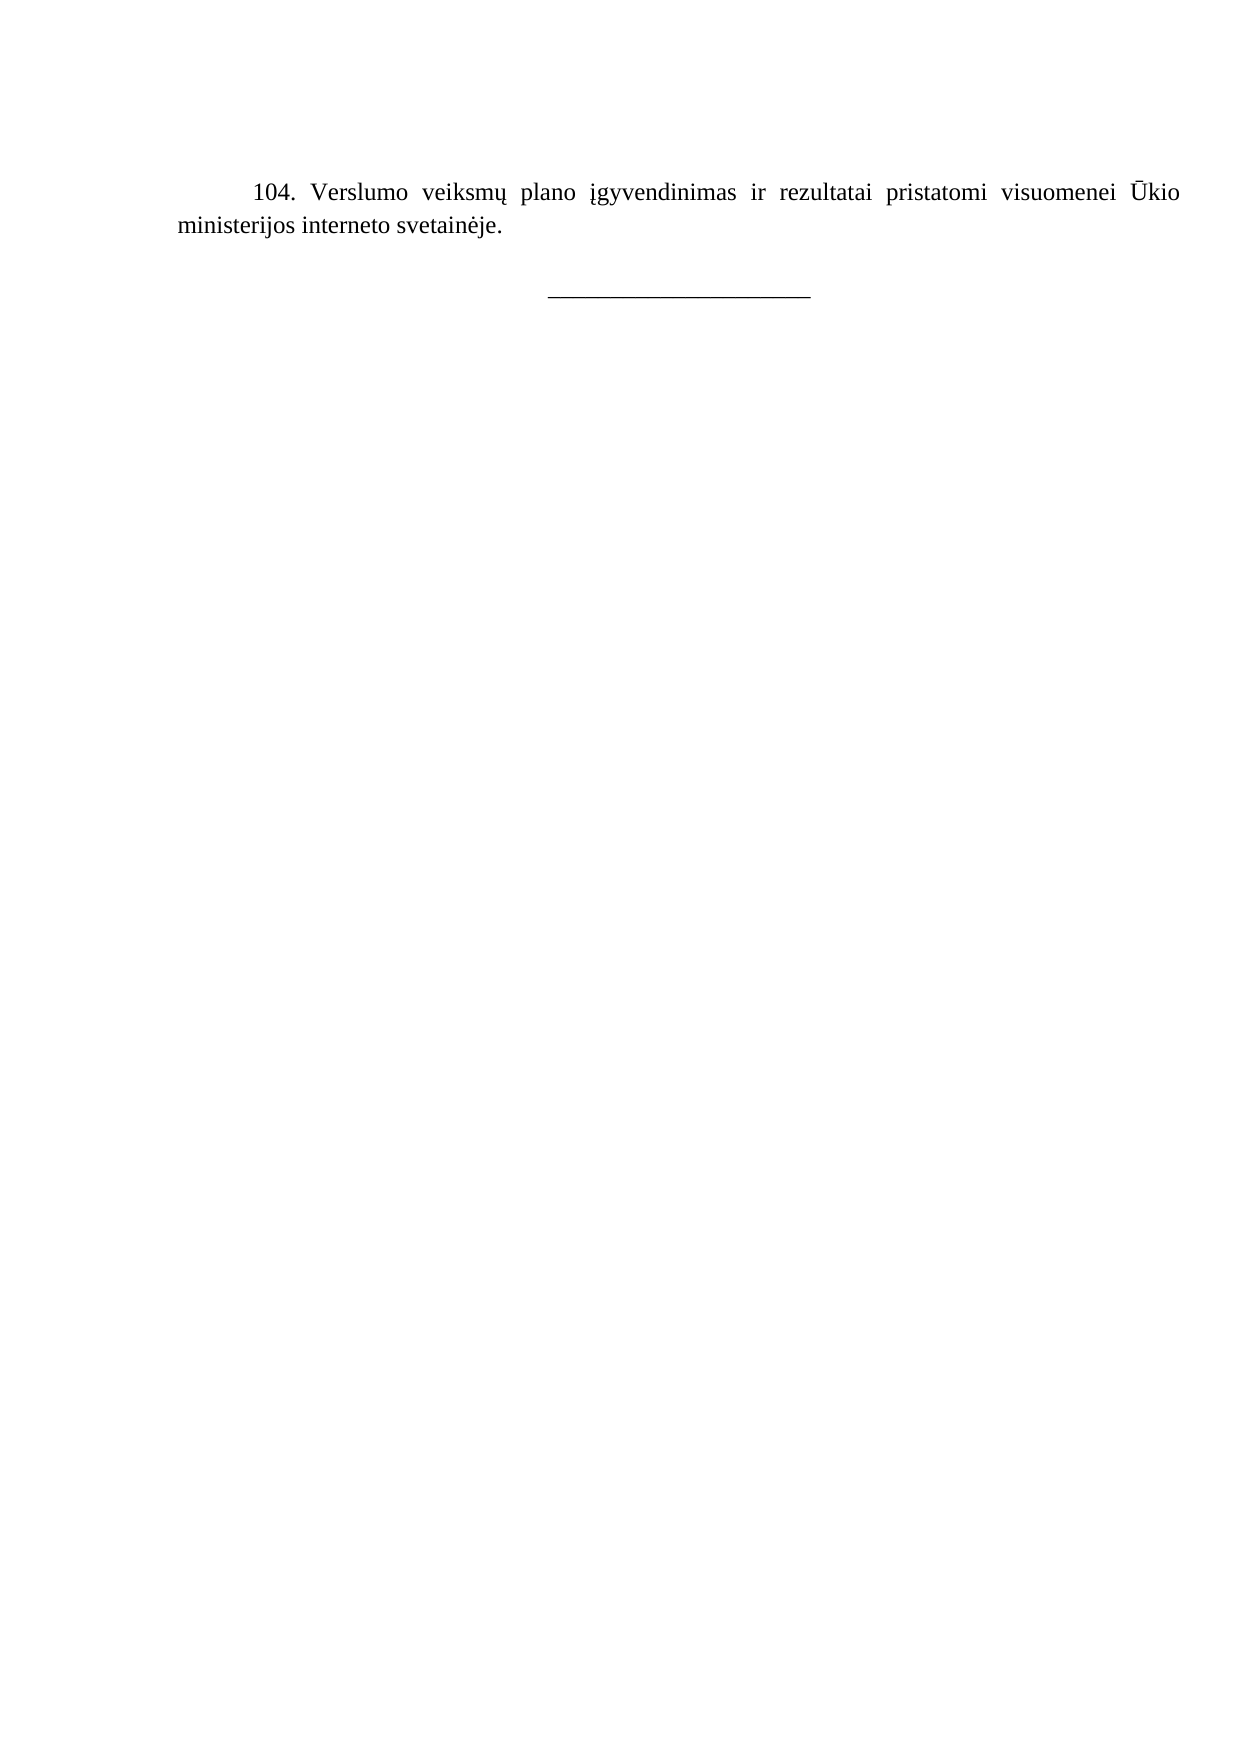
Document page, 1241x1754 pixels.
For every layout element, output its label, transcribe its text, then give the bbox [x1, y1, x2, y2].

text _____________________ [177, 272, 1181, 301]
text 104. Verslumo veiksmų plano įgyvendinimas ir rezultatai pristatomi visuomenei Ūkio ministerijos interneto svetainėje. [177, 177, 1181, 239]
